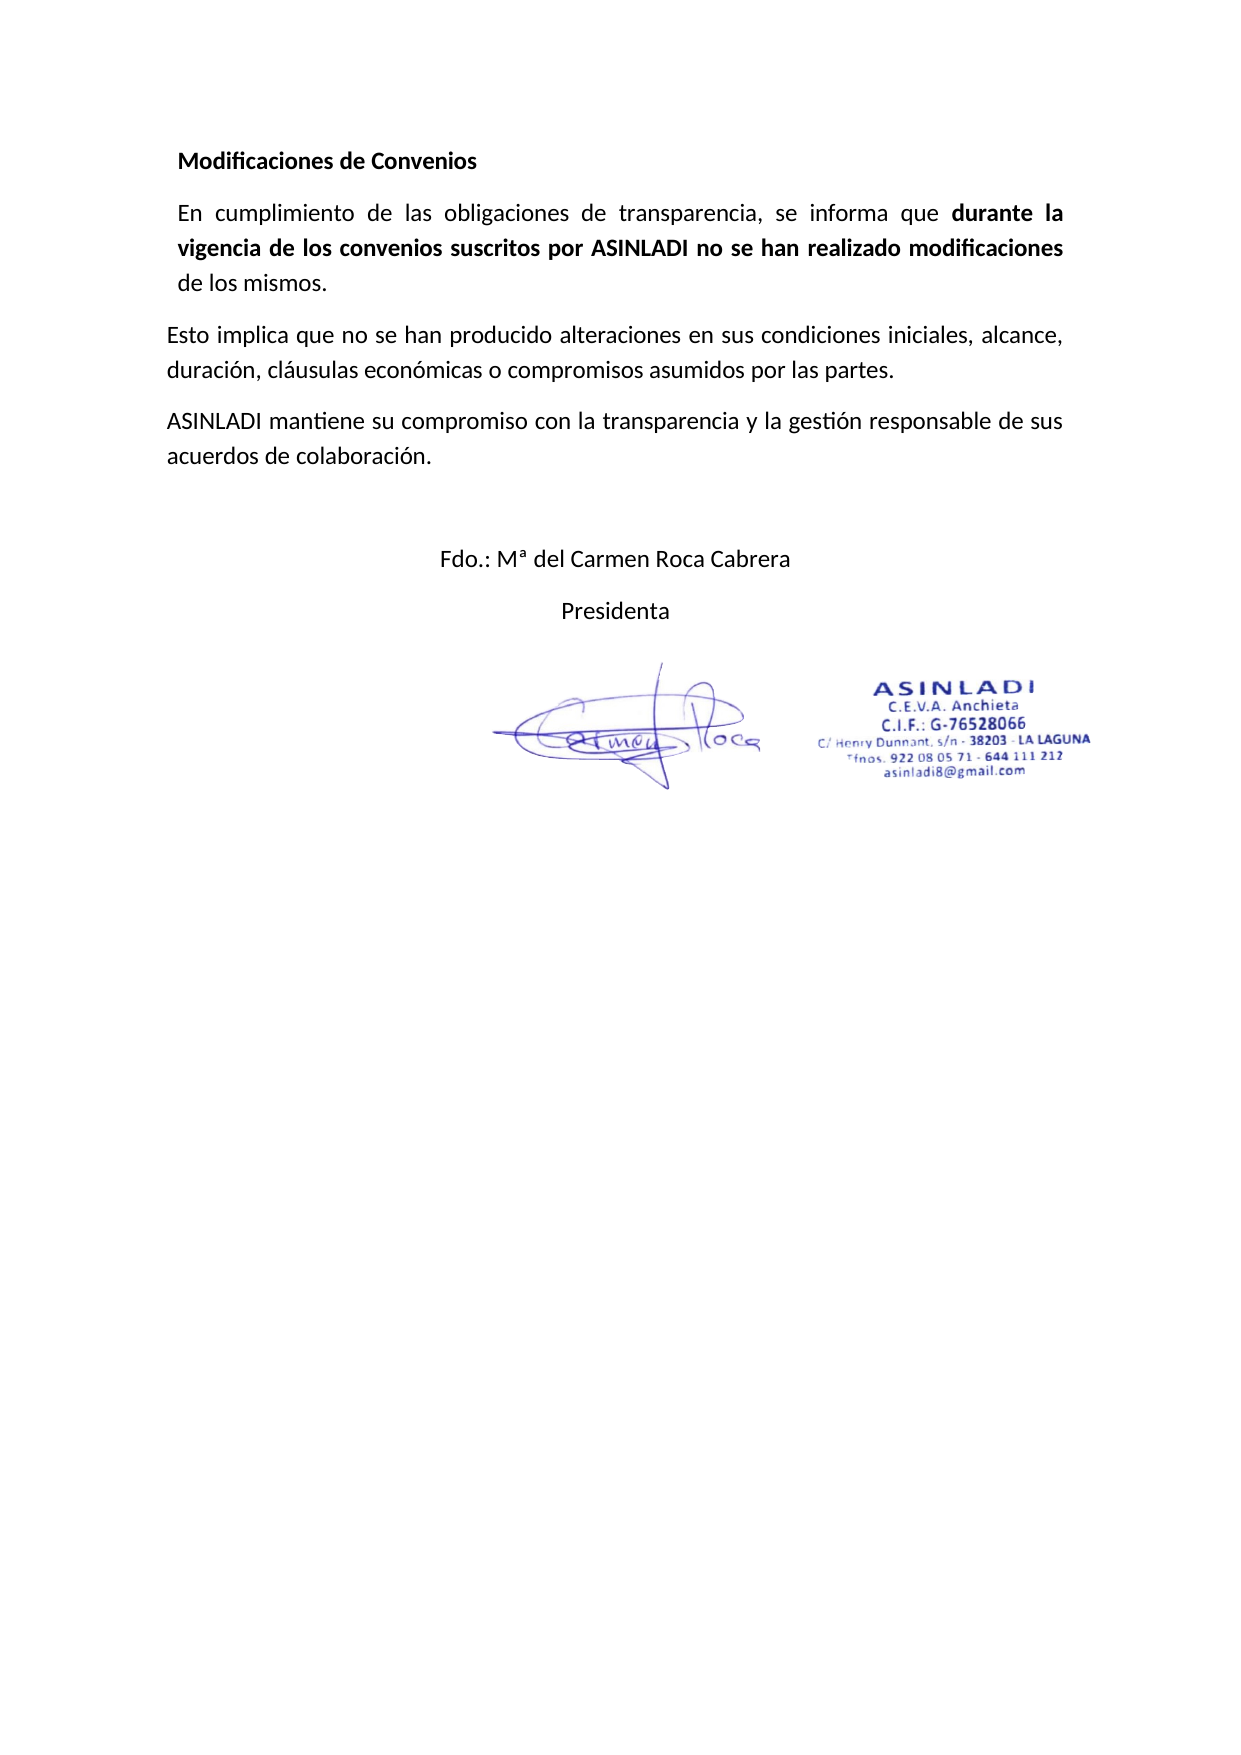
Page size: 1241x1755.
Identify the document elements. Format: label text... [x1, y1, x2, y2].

text En cumplimiento de las obligaciones de transparencia, se informa que durante la vigencia de los convenios suscritos por ASINLADI no se han realizado modificaciones de los mismos. [177, 197, 1064, 298]
text Presidenta [167, 595, 1064, 625]
text Fdo.: Mª del Carmen Roca Cabrera [167, 543, 1064, 574]
text Modificaciones de Convenios [177, 146, 1076, 176]
text Esto implica que no se han producido alteraciones en sus condiciones iniciales, alcance, duración, cláusulas económicas o compromisos asumidos por las partes. [167, 319, 1063, 384]
text ASINLADI mantiene su compromiso con la transparencia y la gestión responsable de sus acuerdos de colaboración. [167, 406, 1063, 471]
